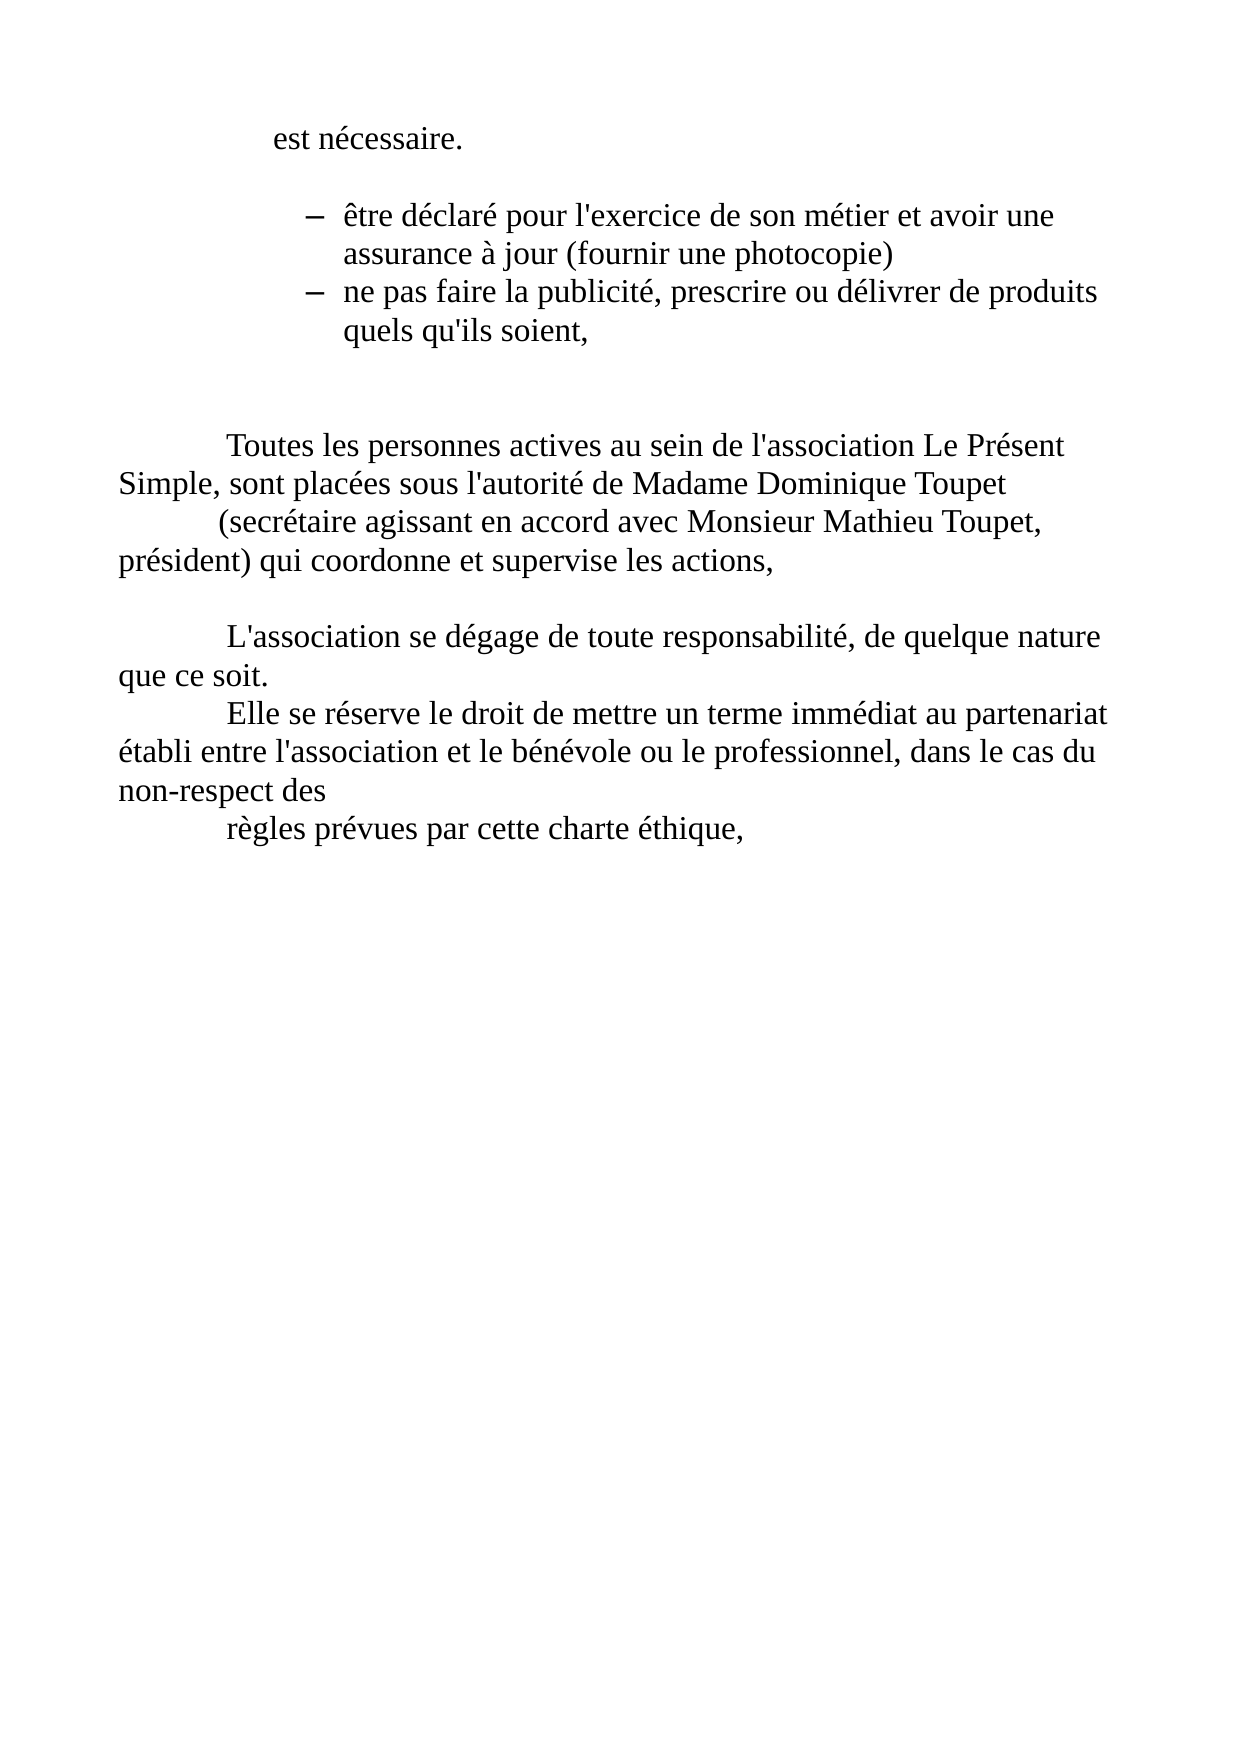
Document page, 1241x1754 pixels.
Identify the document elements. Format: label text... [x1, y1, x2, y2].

text règles prévues par cette charte éthique, [118, 808, 1122, 846]
text Toutes les personnes actives au sein de l'association Le Présent Simple, sont placées sous l'autorité de Madame Dominique Toupet [118, 425, 1122, 501]
list est nécessaire. [235, 118, 1122, 156]
text L'association se dégage de toute responsabilité, de quelque nature que ce soit. [118, 616, 1122, 693]
text Elle se réserve le droit de mettre un terme immédiat au partenariat établi entre l'association et le bénévole ou le professionnel, dans le cas du non-respect des [118, 693, 1122, 808]
text (secrétaire agissant en accord avec Monsieur Mathieu Toupet, président) qui coordonne et supervise les actions, [118, 501, 1122, 578]
list ne pas faire la publicité, prescrire ou délivrer de produits quels qu'ils soient, [306, 271, 1122, 348]
list être déclaré pour l'exercice de son métier et avoir une assurance à jour (fournir une photocopie) [306, 195, 1122, 271]
